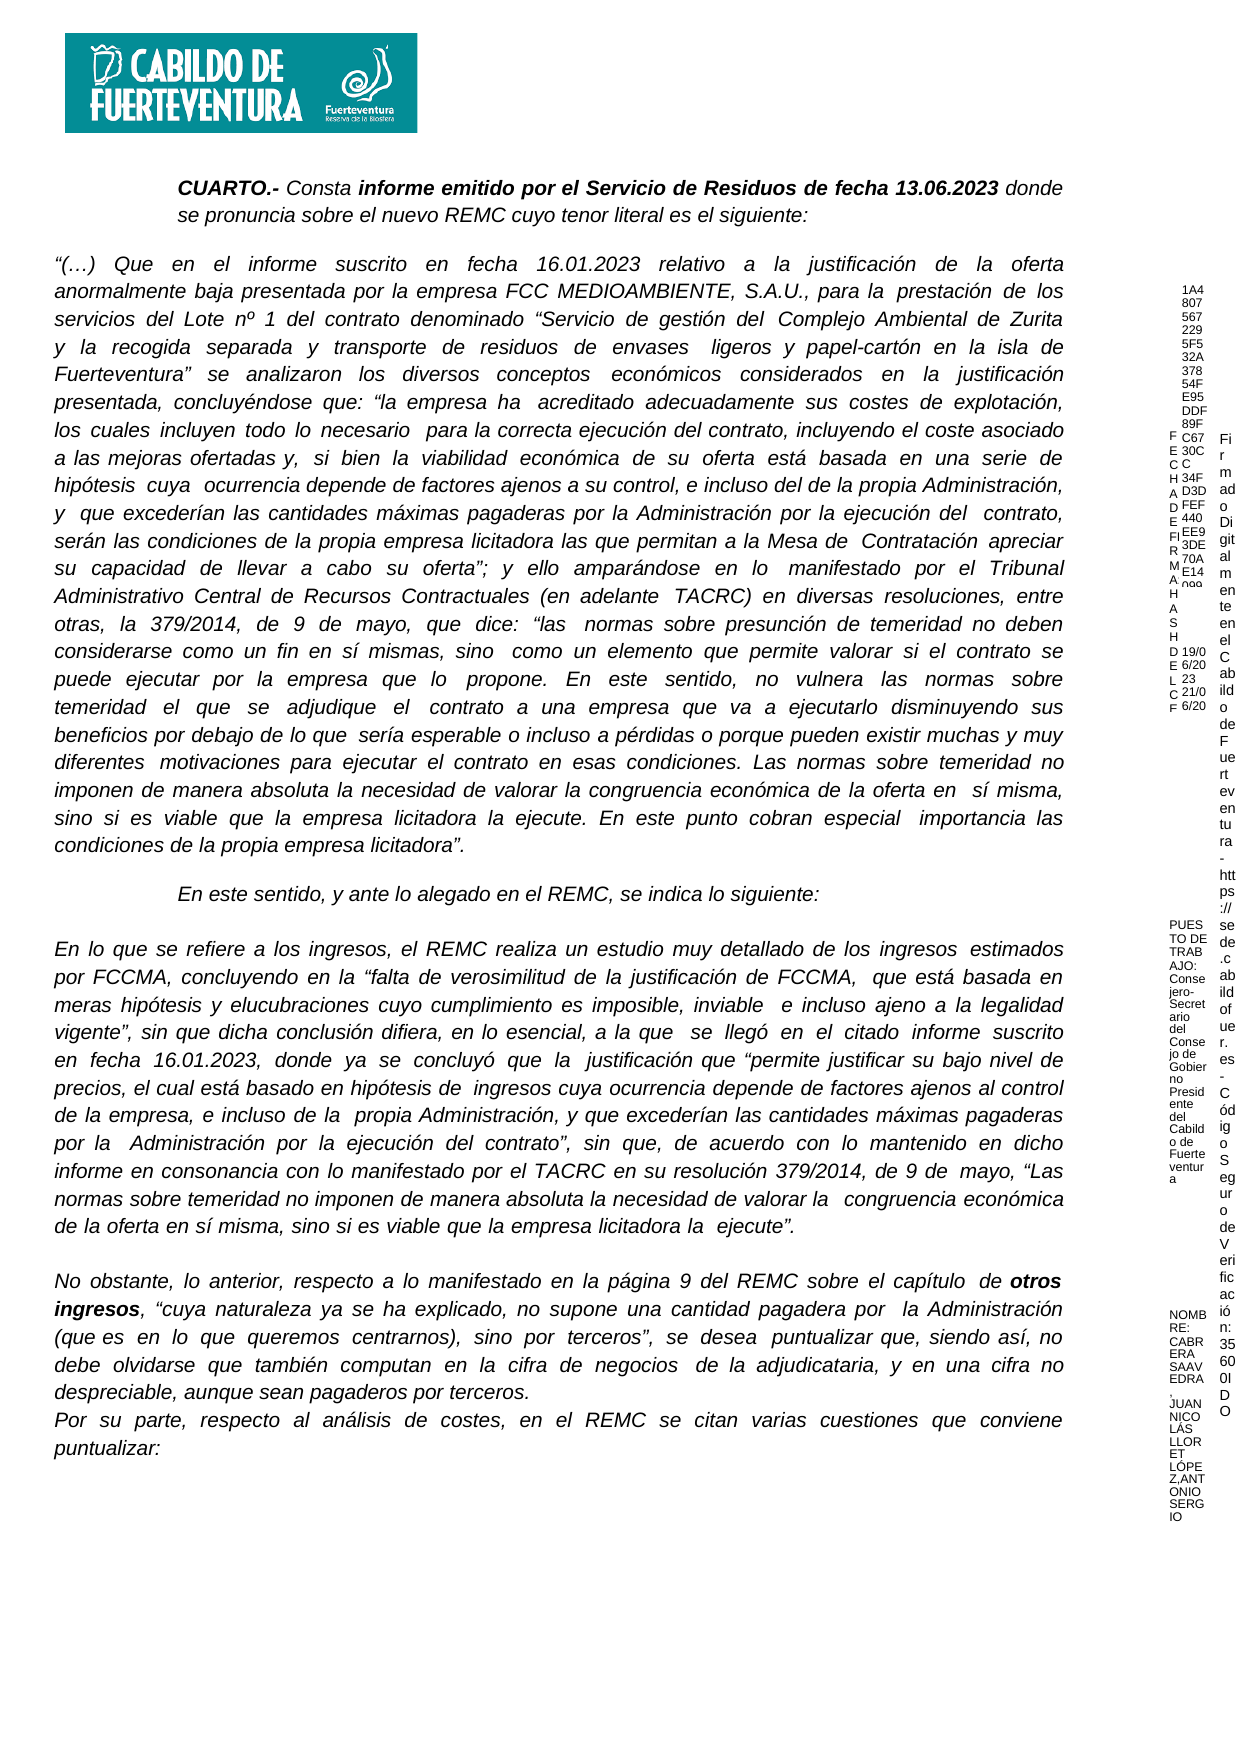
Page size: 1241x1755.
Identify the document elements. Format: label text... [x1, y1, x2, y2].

text PUESTO DE TRABAJO: [1169, 919, 1209, 973]
text CABRERA SAAVEDRA, JUAN NICOLÁS LLORET LÓPEZ,ANTONIO SERGIO [1169, 1336, 1207, 1524]
text [1167, 1308, 1209, 1542]
text NOMBRE: [1169, 1309, 1209, 1336]
text “(…) Que en el informe suscrito en fecha 16.01.2023 relativo a la justificación de la oferta anormalmente baja presentada por la empresa FCC MEDIOAMBIENTE, S.A.U., para la prestación de los servicios del Lote nº 1 del contrato denominado “Servicio de gestión del Complejo Ambiental de Zurita y la recogida separada y transporte de residuos de envases ligeros y papel-cartón en la isla de Fuerteventura” se analizaron los diversos conceptos económicos considerados en la justificación presentada, concluyéndose que: “la empresa ha acreditado adecuadamente sus costes de explotación, los cuales incluyen todo lo necesario para la correcta ejecución del contrato, incluyendo el coste asociado a las mejoras ofertadas y, si bien la viabilidad económica de su oferta está basada en una serie de hipótesis cuya ocurrencia depende de factores ajenos a su control, e incluso del de la propia Administración, y que excederían las cantidades máximas pagaderas por la Administración por la ejecución del contrato, serán las condiciones de la propia empresa licitadora las que permitan a la Mesa de Contratación apreciar su capacidad de llevar a cabo su oferta”; y ello amparándose en lo manifestado por el Tribunal Administrativo Central de Recursos Contractuales (en adelante TACRC) en diversas resoluciones, entre otras, la 379/2014, de 9 de mayo, que dice: “las normas sobre presunción de temeridad no deben considerarse como un fin en sí mismas, sino como un elemento que permite valorar si el contrato se puede ejecutar por la empresa que lo propone. En este sentido, no vulnera las normas sobre temeridad el que se adjudique el contrato a una empresa que va a ejecutarlo disminuyendo sus beneficios por debajo de lo que sería esperable o incluso a pérdidas o porque pueden existir muchas y muy diferentes motivaciones para ejecutar el contrato en esas condiciones. Las normas sobre temeridad no imponen de manera absoluta la necesidad de valorar la congruencia económica de la oferta en sí misma, sino si es viable que la empresa licitadora la ejecute. En este punto cobran especial importancia las condiciones de la propia empresa licitadora”. [54, 251, 1064, 857]
text En este sentido, y ante lo alegado en el REMC, se indica lo siguiente: [177, 882, 1217, 906]
text CUARTO.- Consta informe emitido por el Servicio de Residuos de fecha 13.06.2023 donde se pronuncia sobre el nuevo REMC cuyo tenor literal es el siguiente: [177, 176, 1064, 227]
text Por su parte, respecto al análisis de costes, en el REMC se citan varias cuestiones que conviene puntualizar: [54, 1408, 1064, 1459]
text En lo que se refiere a los ingresos, el REMC realiza un estudio muy detallado de los ingresos estimados por FCCMA, concluyendo en la “falta de verosimilitud de la justificación de FCCMA, que está basada en meras hipótesis y elucubraciones cuyo cumplimiento es imposible, inviable e incluso ajeno a la legalidad vigente”, sin que dicha conclusión difiera, en lo esencial, a la que se llegó en el citado informe suscrito en fecha 16.01.2023, donde ya se concluyó que la justificación que “permite justificar su bajo nivel de precios, el cual está basado en hipótesis de ingresos cuya ocurrencia depende de factores ajenos al control de la empresa, e incluso de la propia Administración, y que excederían las cantidades máximas pagaderas por la Administración por la ejecución del contrato”, sin que, de acuerdo con lo mantenido en dicho informe en consonancia con lo manifestado por el TACRC en su resolución 379/2014, de 9 de mayo, “Las normas sobre temeridad no imponen de manera absoluta la necesidad de valorar la congruencia económica de la oferta en sí misma, sino si es viable que la empresa licitadora la ejecute”. [54, 937, 1064, 1238]
text 19/06/2023 [1182, 645, 1209, 686]
text 34FD3DFEF440EE93DE70AE140996B1C6668F08F5 [1182, 472, 1209, 587]
text 21/06/2023 [1182, 686, 1209, 712]
text No obstante, lo anterior, respecto a lo manifestado en la página 9 del REMC sobre el capítulo de otros ingresos, “cuya naturaleza ya se ha explicado, no supone una cantidad pagadera por la Administración (que es en lo que queremos centrarnos), sino por terceros”, se desea puntualizar que, siendo así, no debe olvidarse que también computan en la cifra de negocios de la adjudicataria, y en una cifra no despreciable, aunque sean pagaderos por terceros. [54, 1269, 1064, 1404]
text 1A48075672295F532A37854FE95DDF89FC6730CC [1182, 283, 1209, 472]
text Consejero-Secretario del Consejo de Gobierno Presidente del Cabildo de Fuerteventura [1169, 973, 1207, 1182]
text Firmado Digitalmente en el Cabildo de Fuerteventura - https://sede.cabildofuer.es - Código Seguro de Verificación: 35600IDOC2C3C4A7208A98BF4381 [1219, 430, 1236, 1420]
text FECHA DE FIRMA: HASH DEL CERTIFICADO: [1169, 429, 1184, 712]
